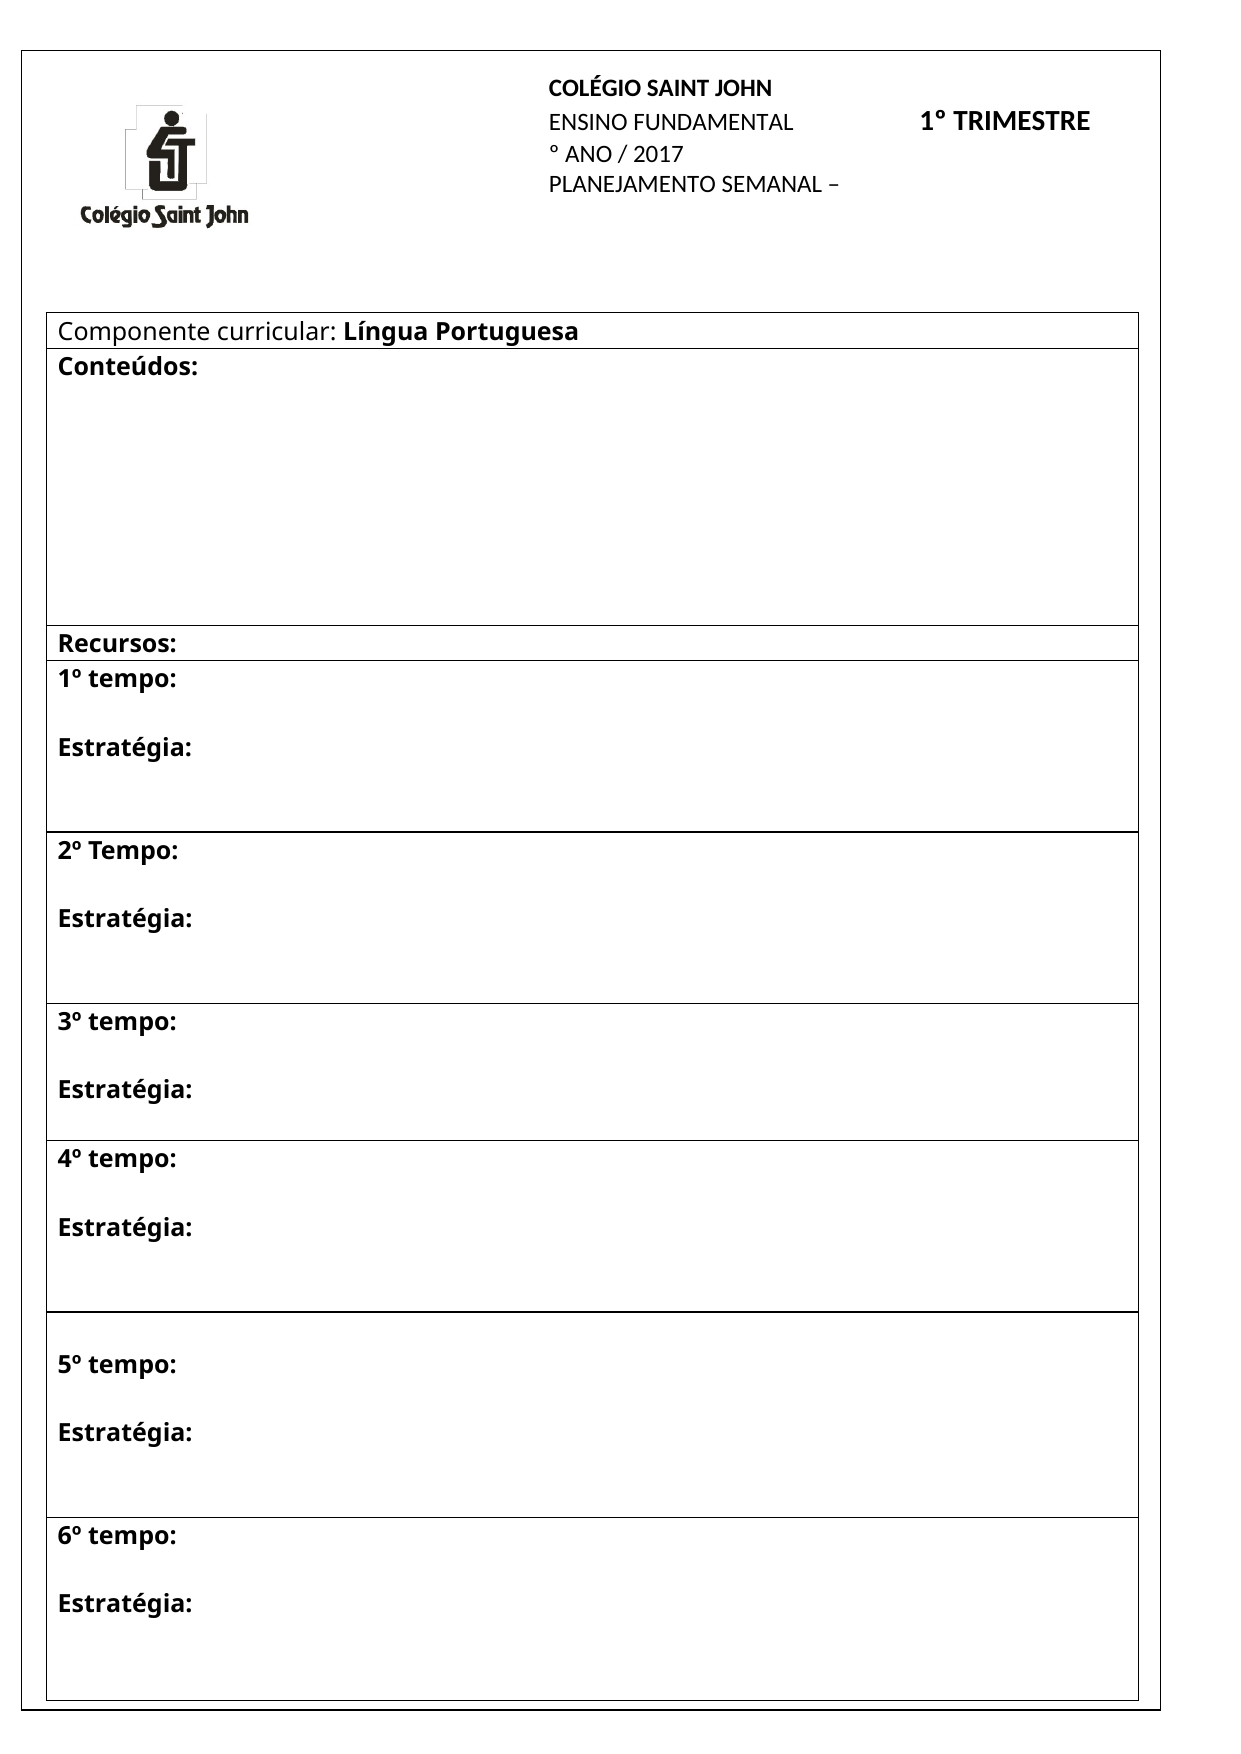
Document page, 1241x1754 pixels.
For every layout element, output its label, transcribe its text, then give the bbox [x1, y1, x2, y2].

table_cell 3º tempo: Estratégia: [47, 1004, 1138, 1140]
text PLANEJAMENTO SEMANAL – [549, 168, 1101, 199]
text ENSINO FUNDAMENTAL 1º TRIMESTRE [549, 102, 1101, 138]
table_cell Recursos: [47, 626, 1138, 660]
text COLÉGIO SAINT JOHN [549, 72, 1101, 102]
table_cell 6º tempo: Estratégia: [47, 1518, 1138, 1700]
table_cell 1º tempo: Estratégia: [47, 661, 1138, 831]
table_cell Conteúdos: [47, 349, 1138, 625]
table_cell 2º Tempo: Estratégia: [47, 833, 1138, 1003]
table_header Componente curricular: Língua Portuguesa [47, 313, 1138, 347]
table_cell 4º tempo: Estratégia: [47, 1141, 1138, 1311]
text º ANO / 2017 [549, 138, 1101, 168]
picture [74, 97, 253, 243]
table_cell 5º tempo: Estratégia: [47, 1313, 1138, 1517]
